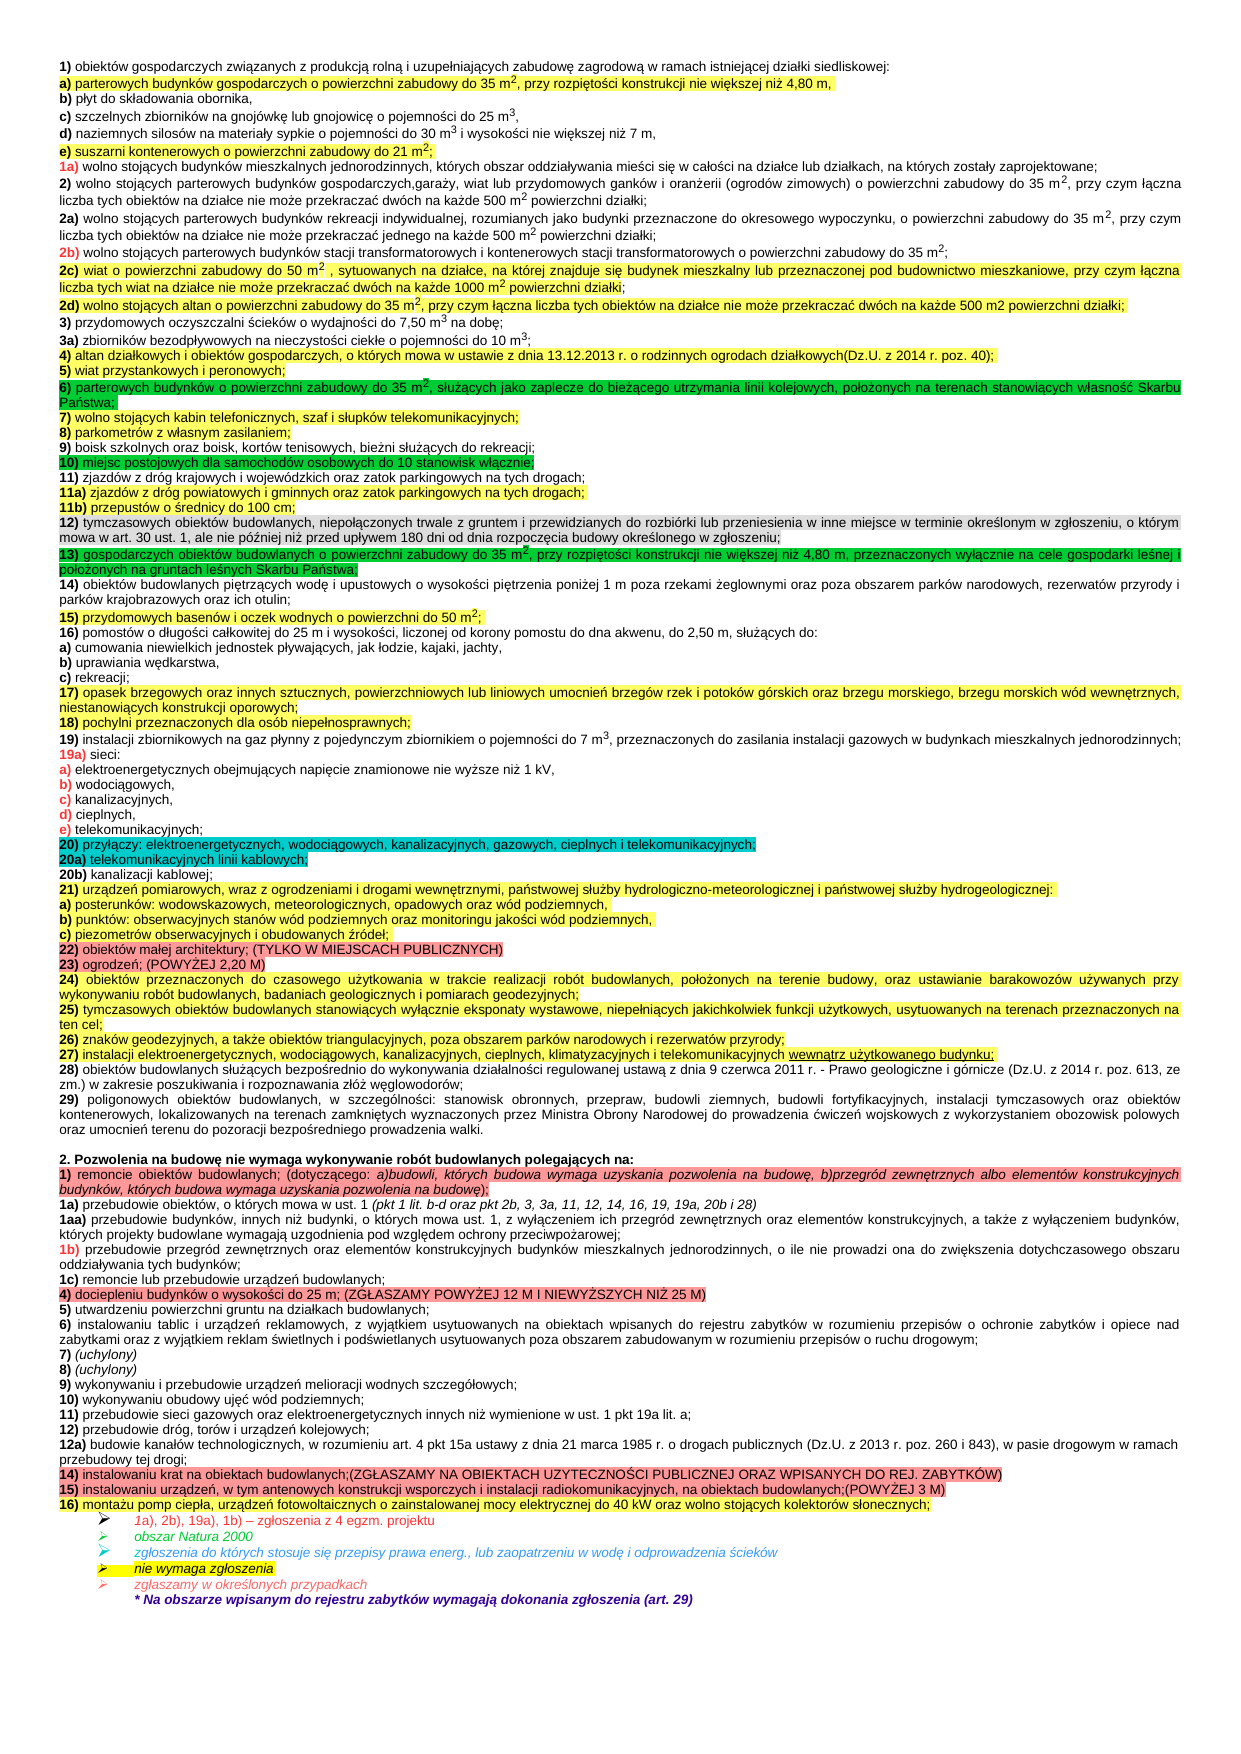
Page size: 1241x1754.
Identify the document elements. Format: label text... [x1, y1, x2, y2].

list zgłaszamy w określonych przypadkach [97, 1577, 1181, 1592]
text a) posterunków: wodowskazowych, meteorologicznych, opadowych oraz wód podziemnych, [59, 897, 1181, 912]
text a) parterowych budynków gospodarczych o powierzchni zabudowy do 35 m2, przy rozpiętości konstrukcji nie większej niż 4,80 m, [59, 74, 1181, 91]
text 10) miejsc postojowych dla samochodów osobowych do 10 stanowisk włącznie; [59, 455, 1181, 470]
text 19a) sieci: [59, 747, 1181, 762]
text 26) znaków geodezyjnych, a także obiektów triangulacyjnych, poza obszarem parków narodowych i rezerwatów przyrody; [59, 1032, 1181, 1047]
text c) kanalizacyjnych, [59, 792, 1181, 807]
list zgłoszenia do których stosuje się przepisy prawa energ., lub zaopatrzeniu w wodę i odprowadzenia ścieków [97, 1544, 1181, 1561]
text 2a) wolno stojących parterowych budynków rekreacji indywidualnej, rozumianych jako budynki przeznaczone do okresowego wypoczynku, o powierzchni zabudowy do 35 m2, przy czym liczba tych obiektów na działce nie może przekraczać jednego na każde 500 m2 powierzchni działki; [59, 208, 1181, 243]
text 1a) przebudowie obiektów, o których mowa w ust. 1 (pkt 1 lit. b-d oraz pkt 2b, 3, 3a, 11, 12, 14, 16, 19, 19a, 20b i 28) [59, 1197, 1181, 1212]
list obszar Natura 2000 [97, 1529, 1181, 1544]
text 2c) wiat o powierzchni zabudowy do 50 m2 , sytuowanych na działce, na której znajduje się budynek mieszkalny lub przeznaczonej pod budownictwo mieszkaniowe, przy czym łączna liczba tych wiat na działce nie może przekraczać dwóch na każde 1000 m2 powierzchni działki; [59, 261, 1181, 295]
text 4) altan działkowych i obiektów gospodarczych, o których mowa w ustawie z dnia 13.12.2013 r. o rodzinnych ogrodach działkowych(Dz.U. z 2014 r. poz. 40); [59, 348, 1181, 363]
text 15) przydomowych basenów i oczek wodnych o powierzchni do 50 m2; [59, 607, 1181, 625]
text 23) ogrodzeń; (POWYŻEJ 2,20 M) [59, 957, 1181, 972]
text c) szczelnych zbiorników na gnojówkę lub gnojowicę o pojemności do 25 m3, [59, 106, 1181, 124]
text c) rekreacji; [59, 670, 1181, 685]
text 5) utwardzeniu powierzchni gruntu na działkach budowlanych; [59, 1302, 1181, 1317]
text 1) obiektów gospodarczych związanych z produkcją rolną i uzupełniających zabudowę zagrodową w ramach istniejącej działki siedliskowej: [59, 59, 1181, 74]
text 3) przydomowych oczyszczalni ścieków o wydajności do 7,50 m3 na dobę; [59, 313, 1181, 330]
text 12a) budowie kanałów technologicznych, w rozumieniu art. 4 pkt 15a ustawy z dnia 21 marca 1985 r. o drogach publicznych (Dz.U. z 2013 r. poz. 260 i 843), w pasie drogowym w ramach przebudowy tej drogi; [59, 1437, 1181, 1467]
text 7) wolno stojących kabin telefonicznych, szaf i słupków telekomunikacyjnych; [59, 410, 1181, 425]
text 2. Pozwolenia na budowę nie wymaga wykonywanie robót budowlanych polegających na: [59, 1152, 1181, 1167]
text 20b) kanalizacji kablowej; [59, 867, 1181, 882]
text b) płyt do składowania obornika, [59, 91, 1181, 106]
text 28) obiektów budowlanych służących bezpośrednio do wykonywania działalności regulowanej ustawą z dnia 9 czerwca 2011 r. - Prawo geologiczne i górnicze (Dz.U. z 2014 r. poz. 613, ze zm.) w zakresie poszukiwania i rozpoznawania złóż węglowodorów; [59, 1062, 1181, 1092]
text d) naziemnych silosów na materiały sypkie o pojemności do 30 m3 i wysokości nie większej niż 7 m, [59, 124, 1181, 141]
text 24) obiektów przeznaczonych do czasowego użytkowania w trakcie realizacji robót budowlanych, położonych na terenie budowy, oraz ustawianie barakowozów używanych przy wykonywaniu robót budowlanych, badaniach geologicznych i pomiarach geodezyjnych; [59, 972, 1181, 1002]
text 16) pomostów o długości całkowitej do 25 m i wysokości, liczonej od korony pomostu do dna akwenu, do 2,50 m, służących do: [59, 625, 1181, 640]
text 3a) zbiorników bezodpływowych na nieczystości ciekłe o pojemności do 10 m3; [59, 330, 1181, 348]
text 17) opasek brzegowych oraz innych sztucznych, powierzchniowych lub liniowych umocnień brzegów rzek i potoków górskich oraz brzegu morskiego, brzegu morskich wód wewnętrznych, niestanowiących konstrukcji oporowych; [59, 685, 1181, 715]
text 1aa) przebudowie budynków, innych niż budynki, o których mowa ust. 1, z wyłączeniem ich przegród zewnętrznych oraz elementów konstrukcyjnych, a także z wyłączeniem budynków, których projekty budowlane wymagają uzgodnienia pod względem ochrony przeciwpożarowej; [59, 1212, 1181, 1242]
text 1b) przebudowie przegród zewnętrznych oraz elementów konstrukcyjnych budynków mieszkalnych jednorodzinnych, o ile nie prowadzi ona do zwiększenia dotychczasowego obszaru oddziaływania tych budynków; [59, 1242, 1181, 1272]
text 2b) wolno stojących parterowych budynków stacji transformatorowych i kontenerowych stacji transformatorowych o powierzchni zabudowy do 35 m2; [59, 243, 1181, 261]
text b) uprawiania wędkarstwa, [59, 655, 1181, 670]
text 12) przebudowie dróg, torów i urządzeń kolejowych; [59, 1422, 1181, 1437]
text 27) instalacji elektroenergetycznych, wodociągowych, kanalizacyjnych, cieplnych, klimatyzacyjnych i telekomunikacyjnych wewnątrz użytkowanego budynku; [59, 1047, 1181, 1062]
text 11) przebudowie sieci gazowych oraz elektroenergetycznych innych niż wymienione w ust. 1 pkt 19a lit. a; [59, 1407, 1181, 1422]
text 18) pochylni przeznaczonych dla osób niepełnosprawnych; [59, 715, 1181, 730]
text 6) parterowych budynków o powierzchni zabudowy do 35 m2, służących jako zaplecze do bieżącego utrzymania linii kolejowych, położonych na terenach stanowiących własność Skarbu Państwa; [59, 378, 1181, 410]
text 9) wykonywaniu i przebudowie urządzeń melioracji wodnych szczegółowych; [59, 1377, 1181, 1392]
text 25) tymczasowych obiektów budowlanych stanowiących wyłącznie eksponaty wystawowe, niepełniących jakichkolwiek funkcji użytkowych, usytuowanych na terenach przeznaczonych na ten cel; [59, 1002, 1181, 1032]
text b) wodociągowych, [59, 777, 1181, 792]
text 5) wiat przystankowych i peronowych; [59, 363, 1181, 378]
text 7) (uchylony) [59, 1347, 1181, 1362]
text 2) wolno stojących parterowych budynków gospodarczych,garaży, wiat lub przydomowych ganków i oranżerii (ogrodów zimowych) o powierzchni zabudowy do 35 m2, przy czym łączna liczba tych obiektów na działce nie może przekraczać dwóch na każde 500 m2 powierzchni działki; [59, 174, 1181, 208]
text 8) parkometrów z własnym zasilaniem; [59, 425, 1181, 440]
list 1a), 2b), 19a), 1b) – zgłoszenia z 4 egzm. projektu [97, 1512, 1181, 1529]
text 20) przyłączy: elektroenergetycznych, wodociągowych, kanalizacyjnych, gazowych, cieplnych i telekomunikacyjnych; [59, 837, 1181, 852]
text 10) wykonywaniu obudowy ujęć wód podziemnych; [59, 1392, 1181, 1407]
list * Na obszarze wpisanym do rejestru zabytków wymagają dokonania zgłoszenia (art. 29) [97, 1592, 1181, 1607]
text 19) instalacji zbiornikowych na gaz płynny z pojedynczym zbiornikiem o pojemności do 7 m3, przeznaczonych do zasilania instalacji gazowych w budynkach mieszkalnych jednorodzinnych; [59, 730, 1181, 747]
text 29) poligonowych obiektów budowlanych, w szczególności: stanowisk obronnych, przepraw, budowli ziemnych, budowli fortyfikacyjnych, instalacji tymczasowych oraz obiektów kontenerowych, lokalizowanych na terenach zamkniętych wyznaczonych przez Ministra Obrony Narodowej do prowadzenia ćwiczeń wojskowych z wykorzystaniem obozowisk polowych oraz umocnień terenu do pozoracji bezpośredniego prowadzenia walki. [59, 1092, 1181, 1137]
list nie wymaga zgłoszenia [97, 1561, 1181, 1577]
text 14) obiektów budowlanych piętrzących wodę i upustowych o wysokości piętrzenia poniżej 1 m poza rzekami żeglownymi oraz poza obszarem parków narodowych, rezerwatów przyrody i parków krajobrazowych oraz ich otulin; [59, 577, 1181, 607]
text 11) zjazdów z dróg krajowych i wojewódzkich oraz zatok parkingowych na tych drogach; [59, 470, 1181, 485]
text 13) gospodarczych obiektów budowlanych o powierzchni zabudowy do 35 m2, przy rozpiętości konstrukcji nie większej niż 4,80 m, przeznaczonych wyłącznie na cele gospodarki leśnej i położonych na gruntach leśnych Skarbu Państwa; [59, 545, 1181, 577]
text 1a) wolno stojących budynków mieszkalnych jednorodzinnych, których obszar oddziaływania mieści się w całości na działce lub działkach, na których zostały zaprojektowane; [59, 159, 1181, 174]
text 11b) przepustów o średnicy do 100 cm; [59, 500, 1181, 515]
text 15) instalowaniu urządzeń, w tym antenowych konstrukcji wsporczych i instalacji radiokomunikacyjnych, na obiektach budowlanych;(POWYŻEJ 3 M) [59, 1482, 1181, 1497]
text 20a) telekomunikacyjnych linii kablowych; [59, 852, 1181, 867]
text 2d) wolno stojących altan o powierzchni zabudowy do 35 m2, przy czym łączna liczba tych obiektów na działce nie może przekraczać dwóch na każde 500 m2 powierzchni działki; [59, 295, 1181, 313]
text 8) (uchylony) [59, 1362, 1181, 1377]
text 12) tymczasowych obiektów budowlanych, niepołączonych trwale z gruntem i przewidzianych do rozbiórki lub przeniesienia w inne miejsce w terminie określonym w zgłoszeniu, o którym mowa w art. 30 ust. 1, ale nie później niż przed upływem 180 dni od dnia rozpoczęcia budowy określonego w zgłoszeniu; [59, 515, 1181, 545]
text 1) remoncie obiektów budowlanych; (dotyczącego: a)budowli, których budowa wymaga uzyskania pozwolenia na budowę, b)przegród zewnętrznych albo elementów konstrukcyjnych budynków, których budowa wymaga uzyskania pozwolenia na budowę); [59, 1167, 1181, 1197]
text 4) dociepleniu budynków o wysokości do 25 m; (ZGŁASZAMY POWYŻEJ 12 M I NIEWYŻSZYCH NIŻ 25 M) [59, 1287, 1181, 1302]
text 16) montażu pomp ciepła, urządzeń fotowoltaicznych o zainstalowanej mocy elektrycznej do 40 kW oraz wolno stojących kolektorów słonecznych; [59, 1497, 1181, 1512]
text a) cumowania niewielkich jednostek pływających, jak łodzie, kajaki, jachty, [59, 640, 1181, 655]
text c) piezometrów obserwacyjnych i obudowanych źródeł; [59, 927, 1181, 942]
text 1c) remoncie lub przebudowie urządzeń budowlanych; [59, 1272, 1181, 1287]
text 11a) zjazdów z dróg powiatowych i gminnych oraz zatok parkingowych na tych drogach; [59, 485, 1181, 500]
text b) punktów: obserwacyjnych stanów wód podziemnych oraz monitoringu jakości wód podziemnych, [59, 912, 1181, 927]
text 14) instalowaniu krat na obiektach budowlanych;(ZGŁASZAMY NA OBIEKTACH UZYTECZNOŚCI PUBLICZNEJ ORAZ WPISANYCH DO REJ. ZABYTKÓW) [59, 1467, 1181, 1482]
text 9) boisk szkolnych oraz boisk, kortów tenisowych, bieżni służących do rekreacji; [59, 440, 1181, 455]
text e) telekomunikacyjnych; [59, 822, 1181, 837]
text 22) obiektów małej architektury; (TYLKO W MIEJSCACH PUBLICZNYCH) [59, 942, 1181, 957]
text e) suszarni kontenerowych o powierzchni zabudowy do 21 m2; [59, 141, 1181, 159]
text 21) urządzeń pomiarowych, wraz z ogrodzeniami i drogami wewnętrznymi, państwowej służby hydrologiczno-meteorologicznej i państwowej służby hydrogeologicznej: [59, 882, 1181, 897]
text a) elektroenergetycznych obejmujących napięcie znamionowe nie wyższe niż 1 kV, [59, 762, 1181, 777]
text 6) instalowaniu tablic i urządzeń reklamowych, z wyjątkiem usytuowanych na obiektach wpisanych do rejestru zabytków w rozumieniu przepisów o ochronie zabytków i opiece nad zabytkami oraz z wyjątkiem reklam świetlnych i podświetlanych usytuowanych poza obszarem zabudowanym w rozumieniu przepisów o ruchu drogowym; [59, 1317, 1181, 1347]
text d) cieplnych, [59, 807, 1181, 822]
